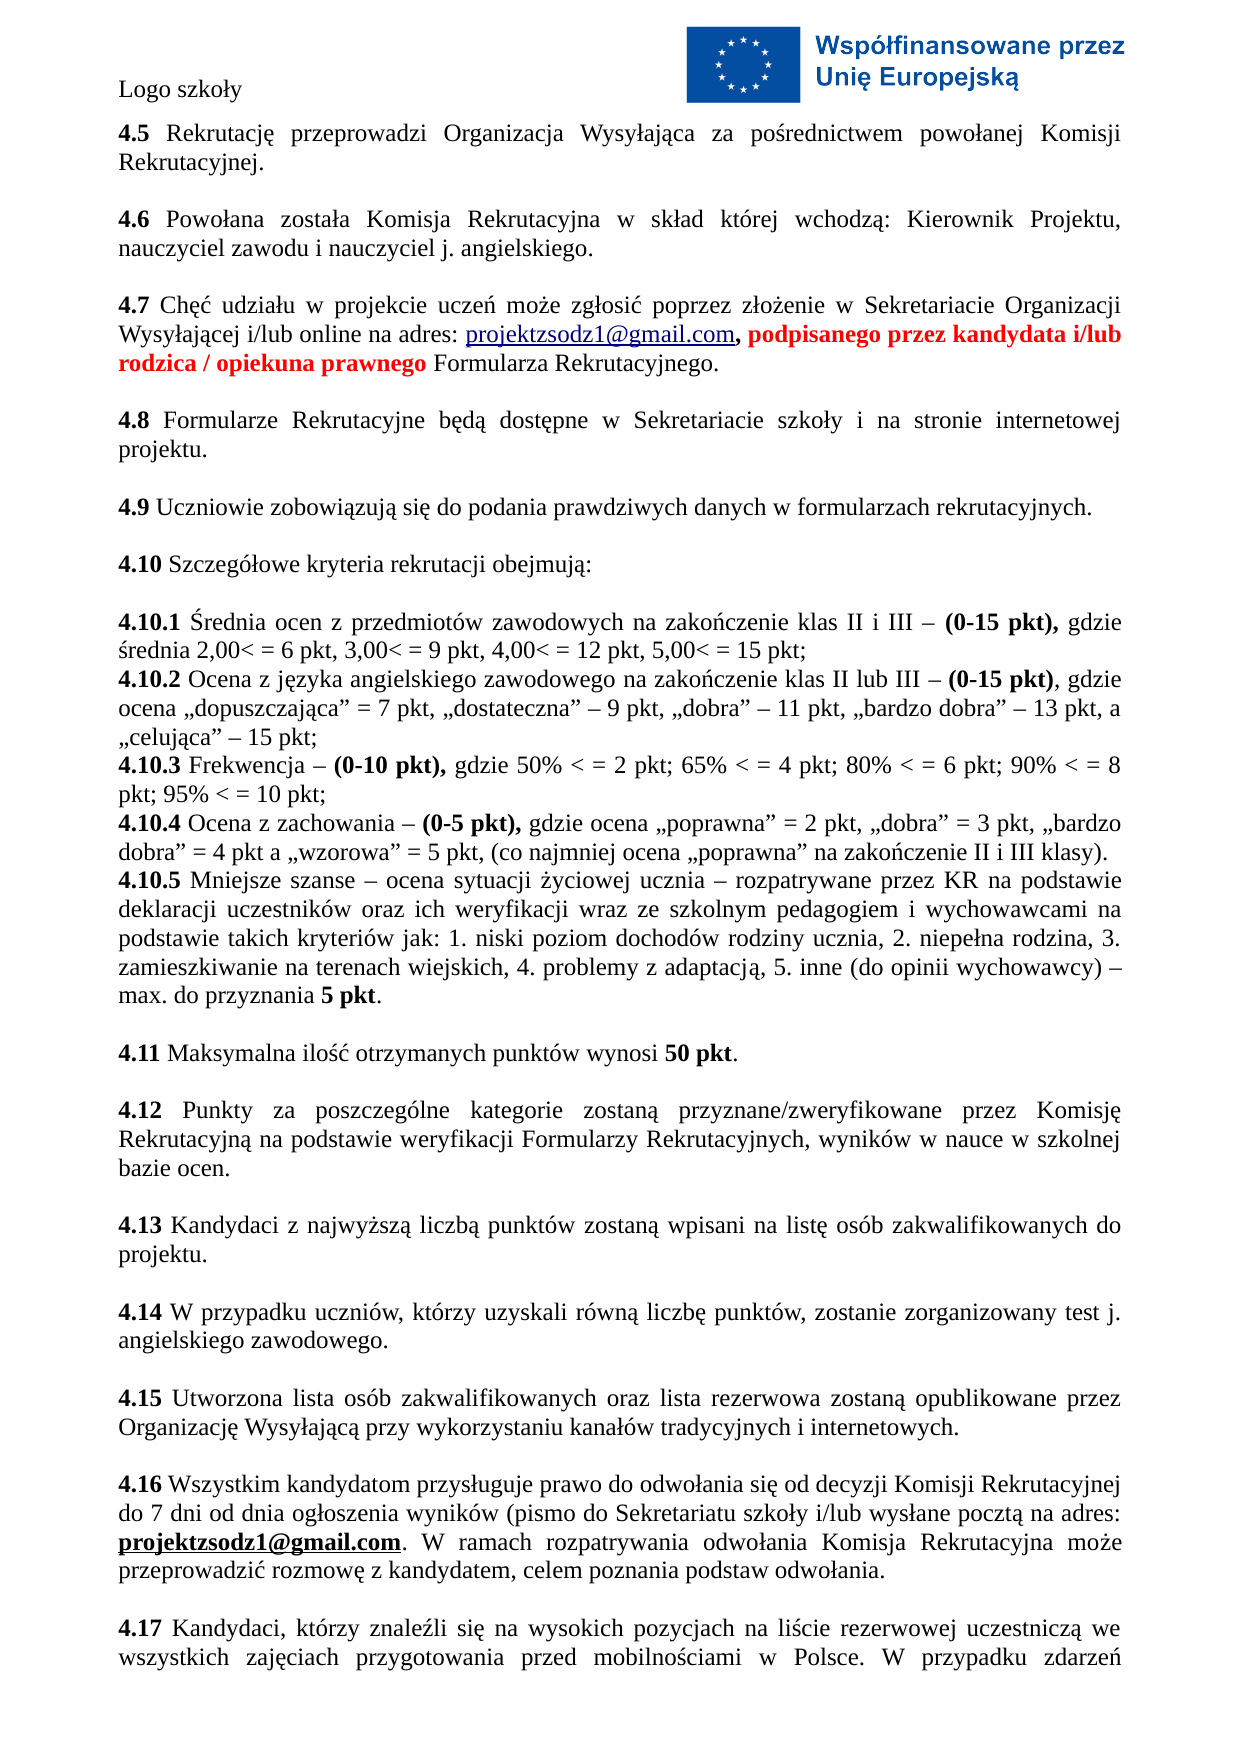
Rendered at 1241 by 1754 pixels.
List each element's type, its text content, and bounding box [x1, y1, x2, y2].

text 4.15 Utworzona lista osób zakwalifikowanych oraz lista rezerwowa zostaną opublikowane przez Organizację Wysyłającą przy wykorzystaniu kanałów tradycyjnych i internetowych. [118, 1383, 1122, 1441]
text 4.10.5 Mniejsze szanse – ocena sytuacji życiowej ucznia – rozpatrywane przez KR na podstawie deklaracji uczestników oraz ich weryfikacji wraz ze szkolnym pedagogiem i wychowawcami na podstawie takich kryteriów jak: 1. niski poziom dochodów rodziny ucznia, 2. niepełna rodzina, 3. zamieszkiwanie na terenach wiejskich, 4. problemy z adaptacją, 5. inne (do opinii wychowawcy) – max. do przyznania 5 pkt. [118, 866, 1122, 1009]
text 4.12 Punkty za poszczególne kategorie zostaną przyznane/zweryfikowane przez Komisję Rekrutacyjną na podstawie weryfikacji Formularzy Rekrutacyjnych, wyników w nauce w szkolnej bazie ocen. [118, 1096, 1122, 1182]
text 4.10.4 Ocena z zachowania – (0-5 pkt), gdzie ocena „poprawna” = 2 pkt, „dobra” = 3 pkt, „bardzo dobra” = 4 pkt a „wzorowa” = 5 pkt, (co najmniej ocena „poprawna” na zakończenie II i III klasy). [118, 808, 1122, 866]
text 4.10.2 Ocena z języka angielskiego zawodowego na zakończenie klas II lub III – (0-15 pkt), gdzie ocena „dopuszczająca” = 7 pkt, „dostateczna” – 9 pkt, „dobra” – 11 pkt, „bardzo dobra” – 13 pkt, a „celująca” – 15 pkt; [118, 664, 1122, 751]
text 4.10.3 Frekwencja – (0-10 pkt), gdzie 50% < = 2 pkt; 65% < = 4 pkt; 80% < = 6 pkt; 90% < = 8 pkt; 95% < = 10 pkt; [118, 751, 1122, 808]
text 4.7 Chęć udziału w projekcie uczeń może zgłosić poprzez złożenie w Sekretariacie Organizacji Wysyłającej i/lub online na adres: projektzsodz1@gmail.com, podpisanego przez kandydata i/lub rodzica / opiekuna prawnego Formularza Rekrutacyjnego. [118, 291, 1122, 377]
text 4.17 Kandydaci, którzy znaleźli się na wysokich pozycjach na liście rezerwowej uczestniczą we wszystkich zajęciach przygotowania przed mobilnościami w Polsce. W przypadku zdarzeń [118, 1613, 1122, 1671]
text 4.6 Powołana została Komisja Rekrutacyjna w skład której wchodzą: Kierownik Projektu, nauczyciel zawodu i nauczyciel j. angielskiego. [118, 204, 1122, 262]
text 4.14 W przypadku uczniów, którzy uzyskali równą liczbę punktów, zostanie zorganizowany test j. angielskiego zawodowego. [118, 1297, 1122, 1354]
text 4.16 Wszystkim kandydatom przysługuje prawo do odwołania się od decyzji Komisji Rekrutacyjnej do 7 dni od dnia ogłoszenia wyników (pismo do Sekretariatu szkoły i/lub wysłane pocztą na adres: projektzsodz1@gmail.com. W ramach rozpatrywania odwołania Komisja Rekrutacyjna może przeprowadzić rozmowę z kandydatem, celem poznania podstaw odwołania. [118, 1469, 1122, 1584]
text 4.9 Uczniowie zobowiązują się do podania prawdziwych danych w formularzach rekrutacyjnych. [118, 492, 1122, 521]
text 4.10 Szczegółowe kryteria rekrutacji obejmują: [118, 549, 1122, 578]
text 4.5 Rekrutację przeprowadzi Organizacja Wysyłająca za pośrednictwem powołanej Komisji Rekrutacyjnej. [118, 118, 1122, 176]
text 4.10.1 Średnia ocen z przedmiotów zawodowych na zakończenie klas II i III – (0-15 pkt), gdzie średnia 2,00< = 6 pkt, 3,00< = 9 pkt, 4,00< = 12 pkt, 5,00< = 15 pkt; [118, 607, 1122, 664]
text 4.8 Formularze Rekrutacyjne będą dostępne w Sekretariacie szkoły i na stronie internetowej projektu. [118, 406, 1122, 463]
text 4.13 Kandydaci z najwyższą liczbą punktów zostaną wpisani na listę osób zakwalifikowanych do projektu. [118, 1211, 1122, 1268]
text 4.11 Maksymalna ilość otrzymanych punktów wynosi 50 pkt. [118, 1038, 1122, 1067]
